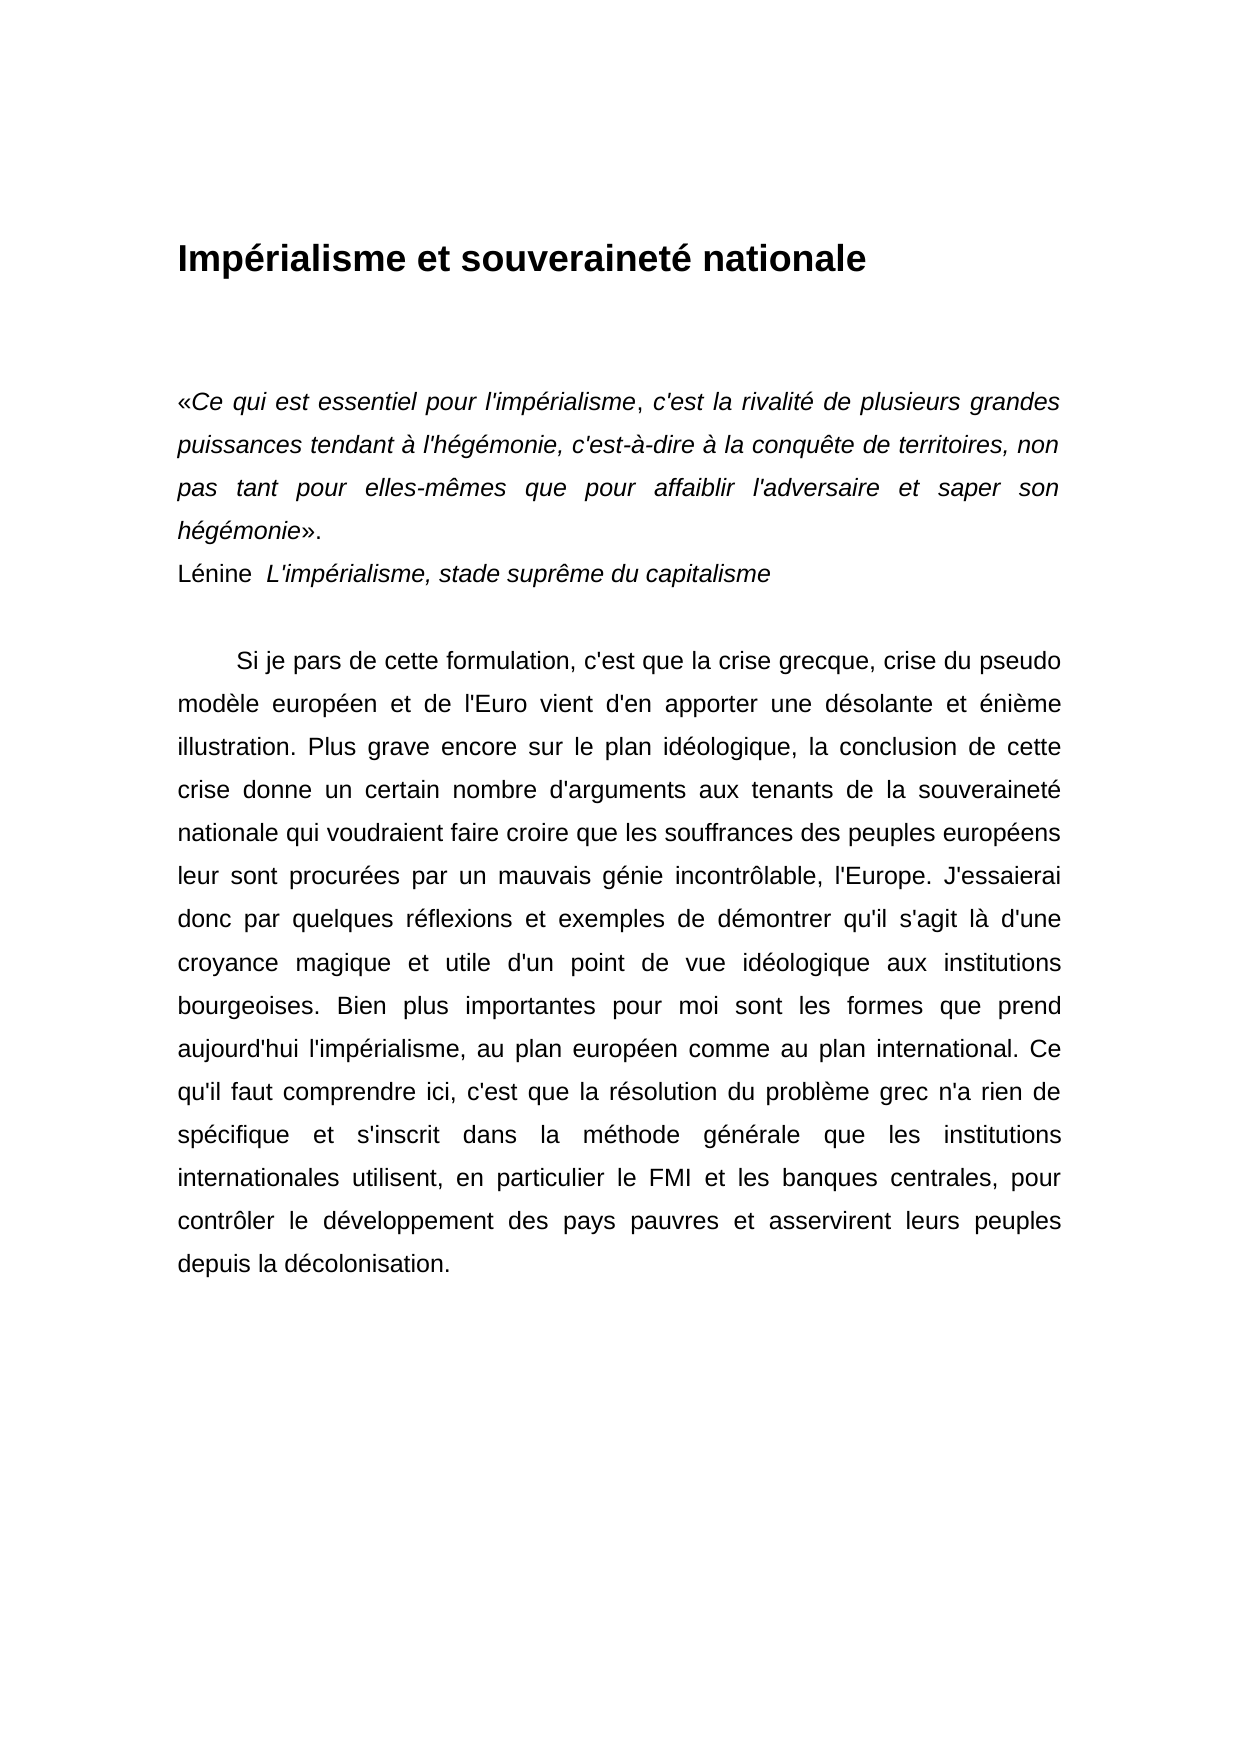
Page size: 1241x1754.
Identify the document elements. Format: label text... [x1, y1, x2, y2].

text Lénine L'impérialisme, stade suprême du capitalisme [177, 559, 1063, 588]
text Impérialisme et souveraineté nationale [177, 236, 1063, 279]
text Si je pars de cette formulation, c'est que la crise grecque, crise du pseudo modèle européen et de l'Euro vient d'en apporter une désolante et énième illustration. Plus grave encore sur le plan idéologique, la conclusion de cette crise donne un certain nombre d'arguments aux tenants de la souveraineté nationale qui voudraient faire croire que les souffrances des peuples européens leur sont procurées par un mauvais génie incontrôlable, l'Europe. J'essaierai donc par quelques réflexions et exemples de démontrer qu'il s'agit là d'une croyance magique et utile d'un point de vue idéologique aux institutions bourgeoises. Bien plus importantes pour moi sont les formes que prend aujourd'hui l'impérialisme, au plan européen comme au plan international. Ce qu'il faut comprendre ici, c'est que la résolution du problème grec n'a rien de spécifique et s'inscrit dans la méthode générale que les institutions internationales utilisent, en particulier le FMI et les banques centrales, pour contrôler le développement des pays pauvres et asservirent leurs peuples depuis la décolonisation. [177, 646, 1063, 1278]
text «Ce qui est essentiel pour l'impérialisme, c'est la rivalité de plusieurs grandes puissances tendant à l'hégémonie, c'est-à-dire à la conquête de territoires, non pas tant pour elles-mêmes que pour affaiblir l'adversaire et saper son hégémonie». [177, 387, 1063, 545]
